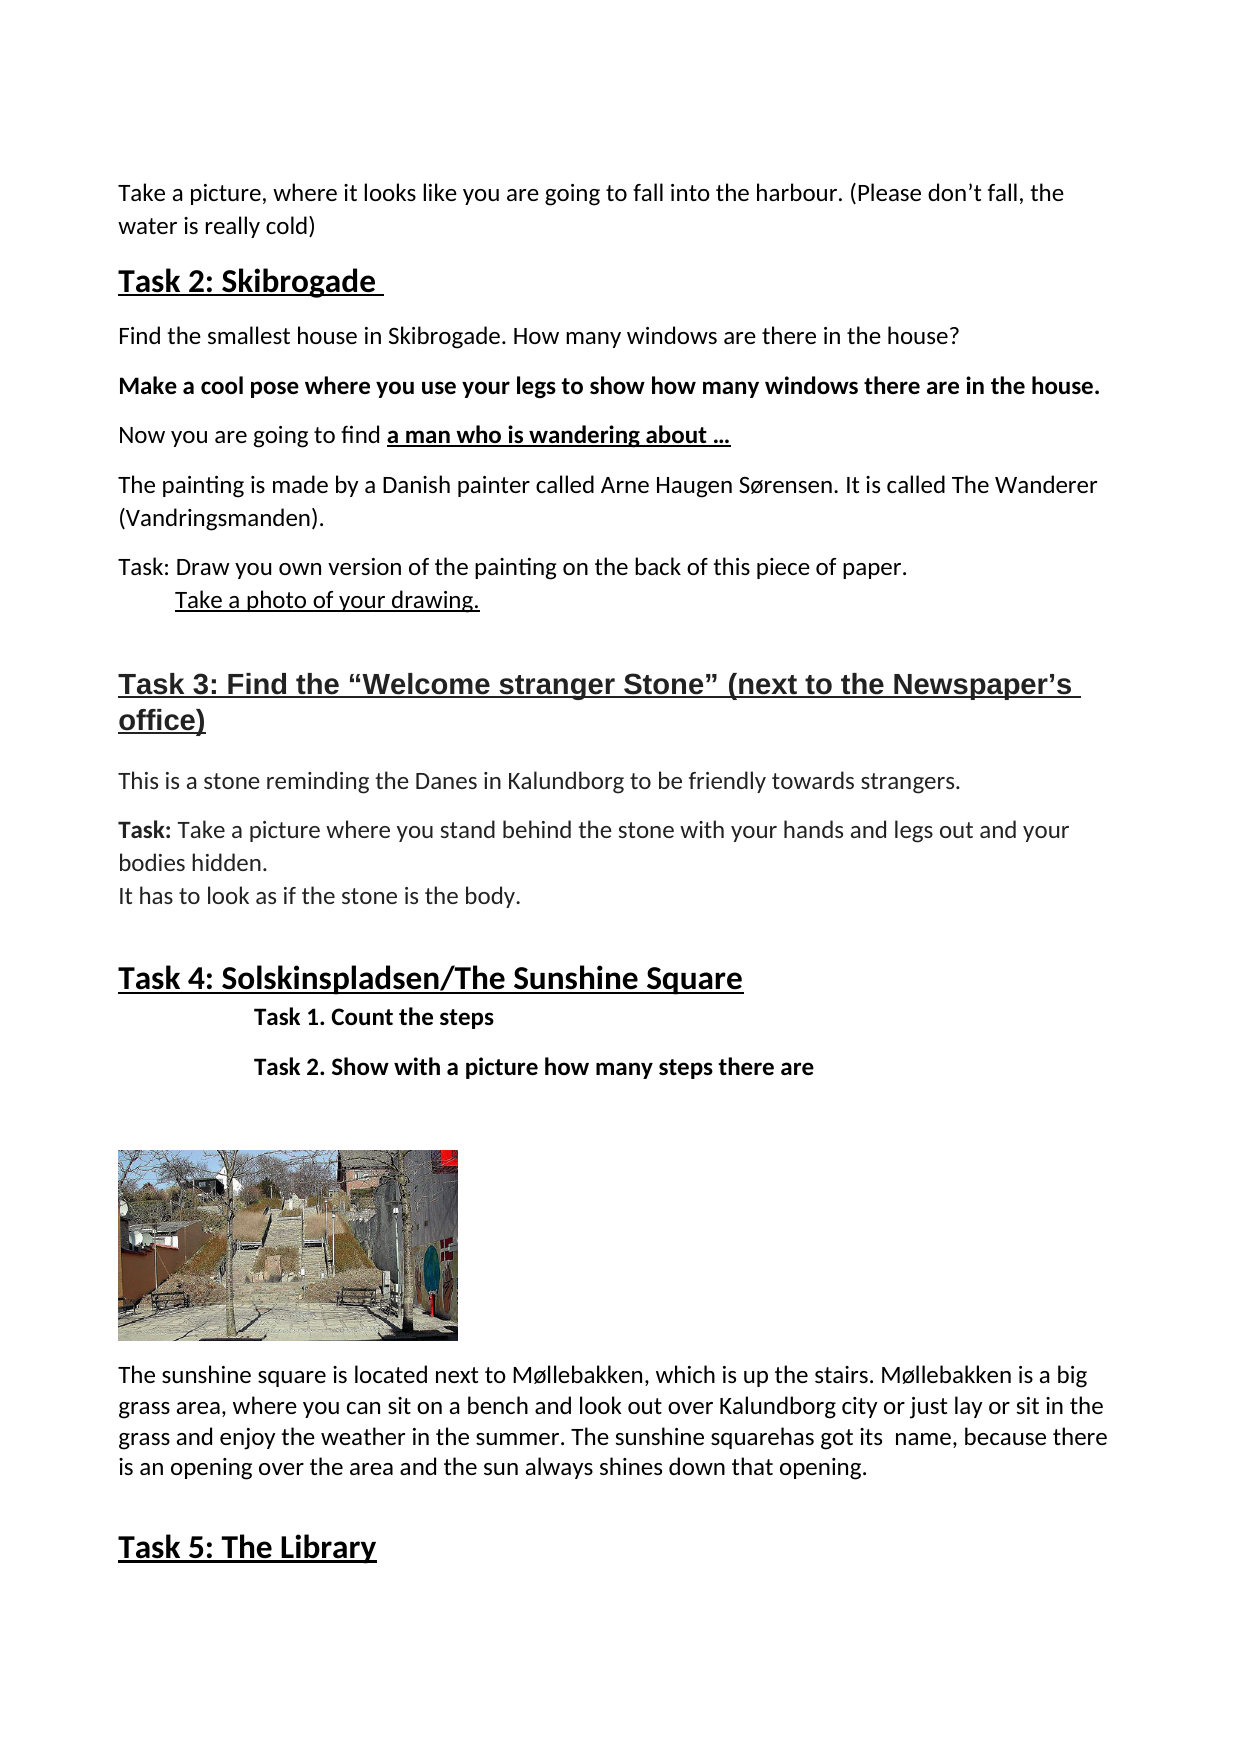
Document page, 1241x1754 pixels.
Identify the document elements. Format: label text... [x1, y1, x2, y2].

text The sunshine square is located next to Møllebakken, which is up the stairs. Møllebakken is a big grass area, where you can sit on a bench and look out over Kalundborg city or just lay or sit in the grass and enjoy the weather in the summer. The sunshine squarehas got its name, because there is an opening over the area and the sun always shines down that opening. [118, 1359, 1122, 1482]
text Now you are going to find a man who is wandering about … [118, 419, 1122, 450]
text Task 2. Show with a picture how many steps there are [118, 1051, 1122, 1081]
text Take a photo of your drawing. [118, 584, 1122, 615]
text Make a cool pose where you use your legs to show how many windows there are in the house. [118, 370, 1122, 400]
text Task 1. Count the steps [118, 1001, 1122, 1032]
text Task 5: The Library [118, 1526, 1122, 1566]
text The painting is made by a Danish painter called Arne Haugen Sørensen. It is called The Wanderer (Vandringsmanden). [118, 469, 1122, 532]
text Task: Draw you own version of the painting on the back of this piece of paper. [118, 552, 1122, 582]
text Find the smallest house in Skibrogade. How many windows are there in the house? [118, 320, 1122, 351]
picture [118, 1150, 458, 1341]
text Task: Take a picture where you stand behind the stone with your hands and legs out and your bodies hidden. [118, 814, 1122, 878]
text It has to look as if the stone is the body. [118, 880, 1122, 911]
text Take a picture, where it looks like you are going to fall into the harbour. (Please don’t fall, the water is really cold) [118, 177, 1122, 241]
text Task 4: Solskinspladsen/The Sunshine Square [118, 957, 1122, 998]
text Task 3: Find the “Welcome stranger Stone” (next to the Newspaper’s office) This is a stone reminding the Danes in Kalundborg to be friendly towards strangers. [118, 667, 1122, 795]
text Task 2: Skibrogade [118, 260, 1122, 300]
